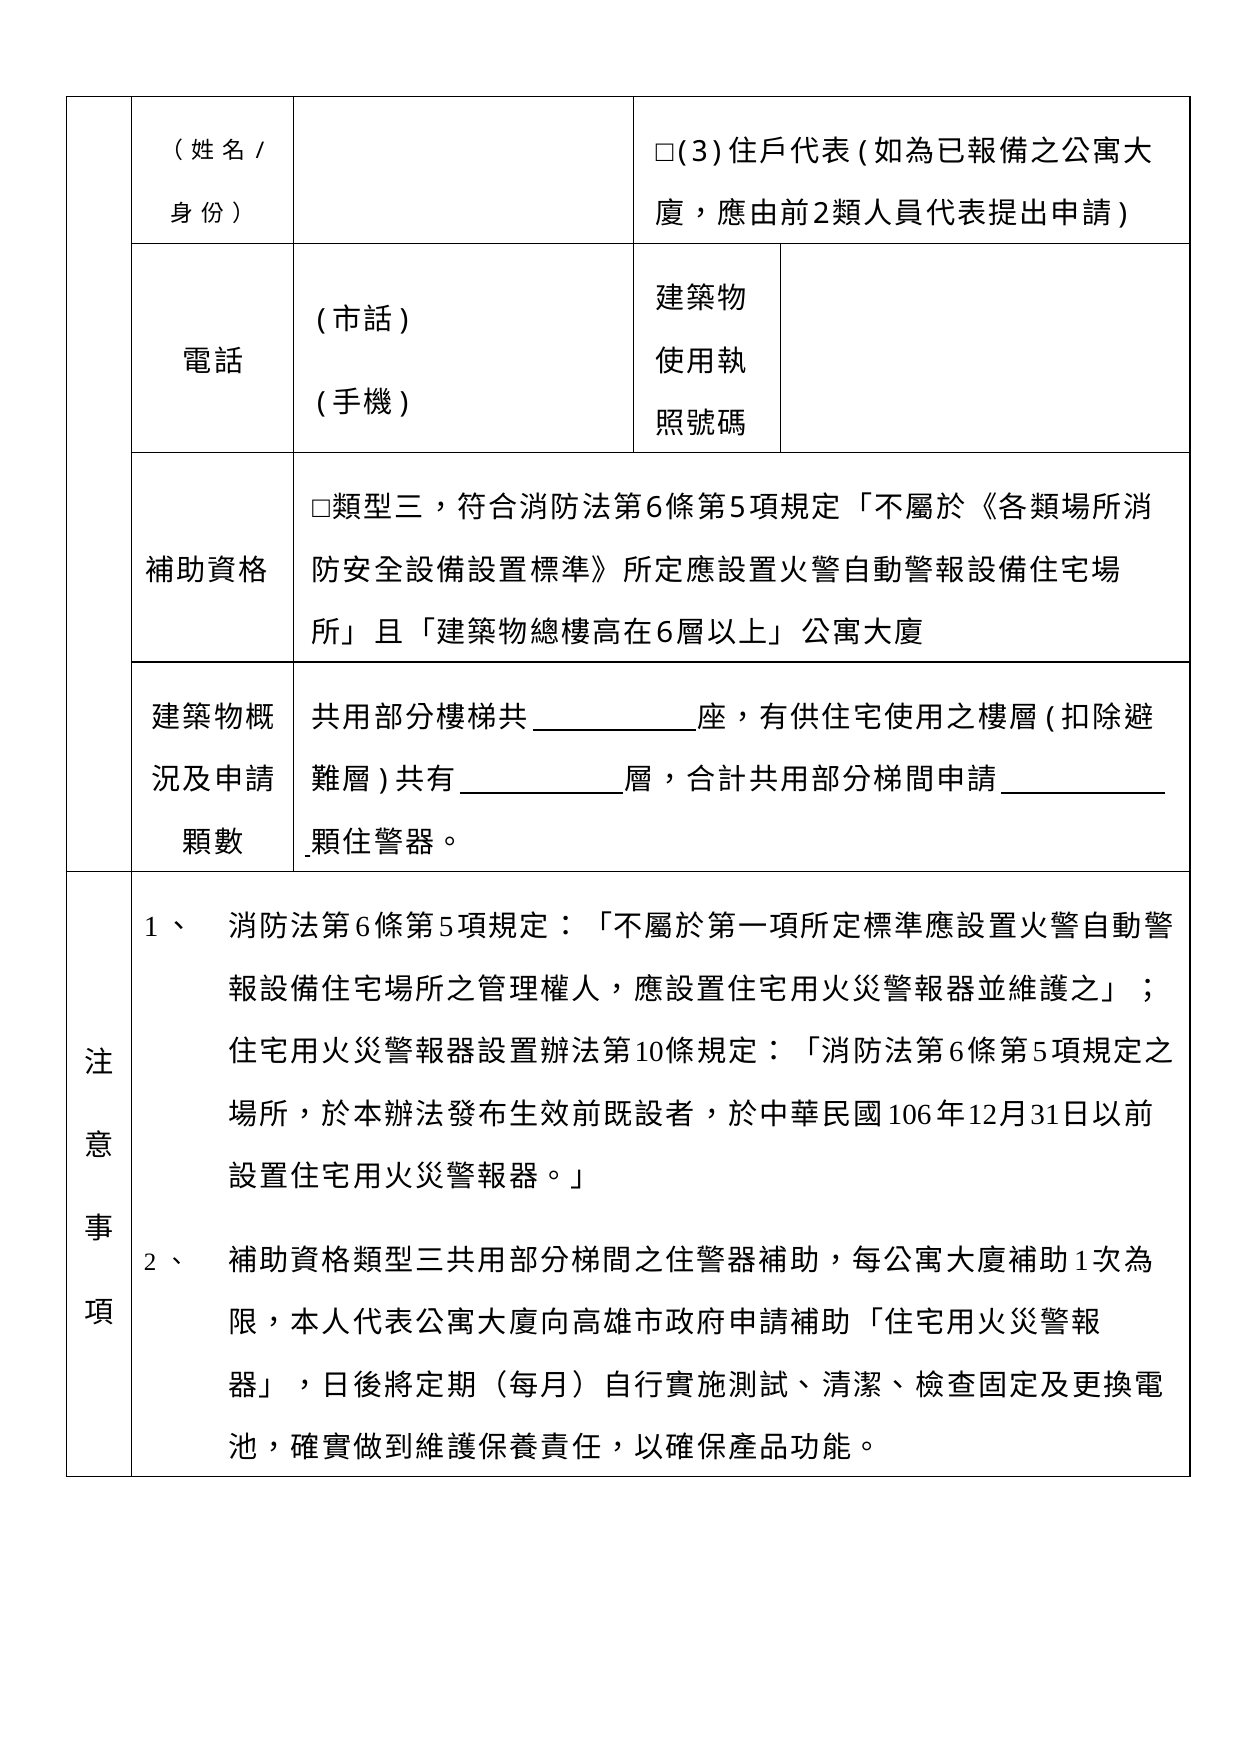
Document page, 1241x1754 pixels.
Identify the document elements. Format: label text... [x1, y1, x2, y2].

table_cell 補助資格 [132, 453, 293, 661]
table_cell 建築物使用執照號碼 [634, 244, 780, 452]
table_cell 電話 [132, 244, 293, 452]
table_cell [67, 97, 131, 871]
table_cell [781, 244, 1189, 452]
table_cell 建築物概況及申請顆數 [132, 663, 293, 871]
table_cell □(3)住戶代表(如為已報備之公寓大廈，應由前2類人員代表提出申請) [634, 97, 1189, 243]
table_cell [294, 97, 633, 243]
table_cell 共用部分樓梯共 座，有供住宅使用之樓層(扣除避難層)共有 層，合計共用部分梯間申請 顆住警器。 [294, 663, 1189, 871]
table_cell 消防法第6條第5項規定：「不屬於第一項所定標準應設置火警自動警報設備住宅場所之管理權人，應設置住宅用火災警報器並維護之」；住宅用火災警報器設置辦法第10條規定：「消防法第6條第5項規定之場所，於本辦法發布生效前既設者，於中華民國106年12月31日以前設置住宅用火災警報器。」 補助資格類型三共用部分梯間之住警器補助，每公寓大廈補助1次為限，本人代表公寓大廈向高雄市政府申請補助「住宅用火災警報器」，日後將定期（每月）自行實施測試、清潔、檢查固定及更換電池，確實做到維護保養責任，以確保產品功能。 [132, 872, 1189, 1476]
table_cell 注 意 事 項 [67, 872, 131, 1476]
table_cell (市話) (手機) [294, 244, 633, 452]
table_cell □類型三，符合消防法第6條第5項規定「不屬於《各類場所消防安全設備設置標準》所定應設置火警自動警報設備住宅場所」且「建築物總樓高在6層以上」公寓大廈 [294, 453, 1189, 661]
table_cell （姓名/身份） [132, 97, 293, 243]
